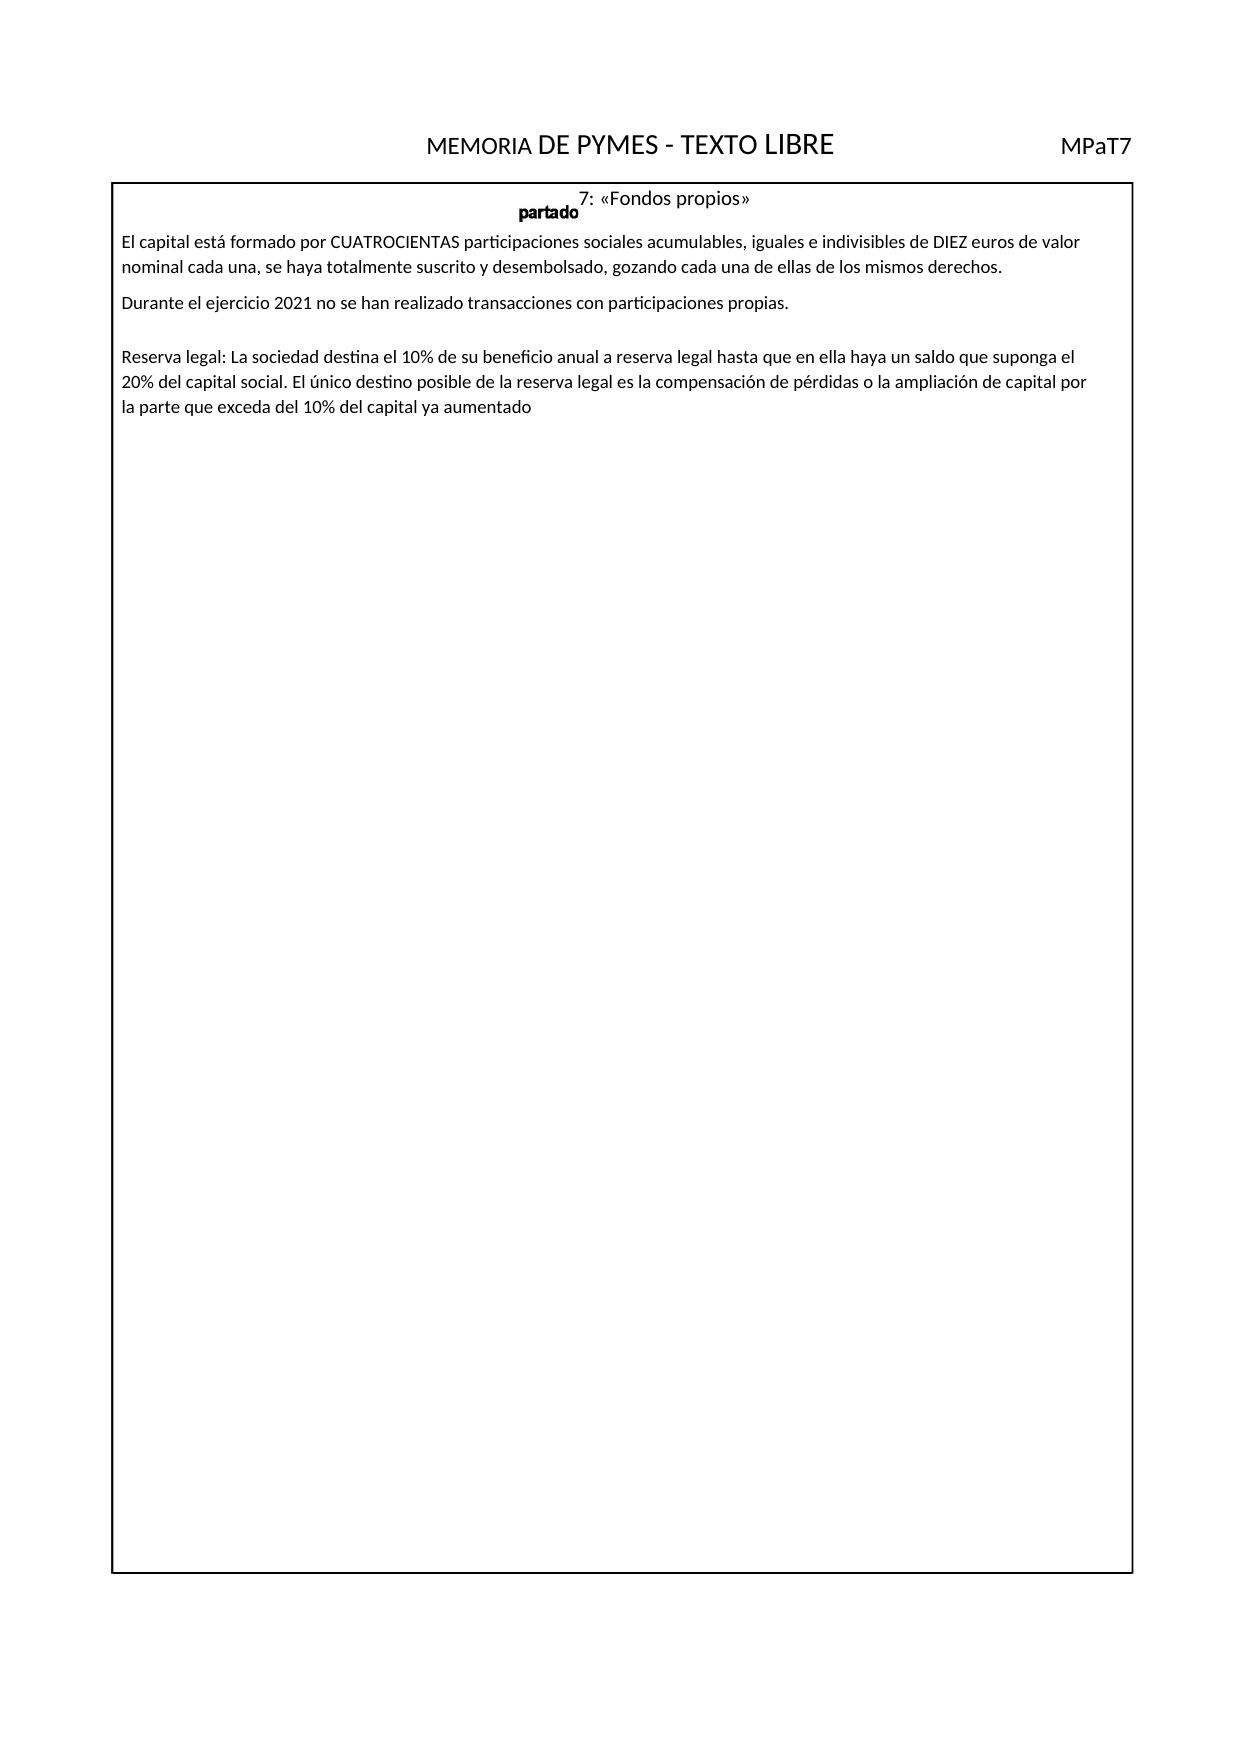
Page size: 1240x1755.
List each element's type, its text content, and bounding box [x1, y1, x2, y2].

text 7: «Fondos propios» [190, 184, 1080, 221]
text [190, 162, 1080, 182]
text Durante el ejercicio 2021 no se han realizado transacciones con participaciones propias. [121, 291, 1101, 314]
text El capital está formado por CUATROCIENTAS participaciones sociales acumulables, iguales e indivisibles de DIEZ euros de valor nominal cada una, se haya totalmente suscrito y desembolsado, gozando cada una de ellas de los mismos derechos. [121, 230, 1101, 278]
text Reserva legal: La sociedad destina el 10% de su beneficio anual a reserva legal hasta que en ella haya un saldo que suponga el 20% del capital social. El único destino posible de la reserva legal es la compensación de pérdidas o la ampliación de capital por la parte que exceda del 10% del capital ya aumentado [121, 345, 1101, 418]
